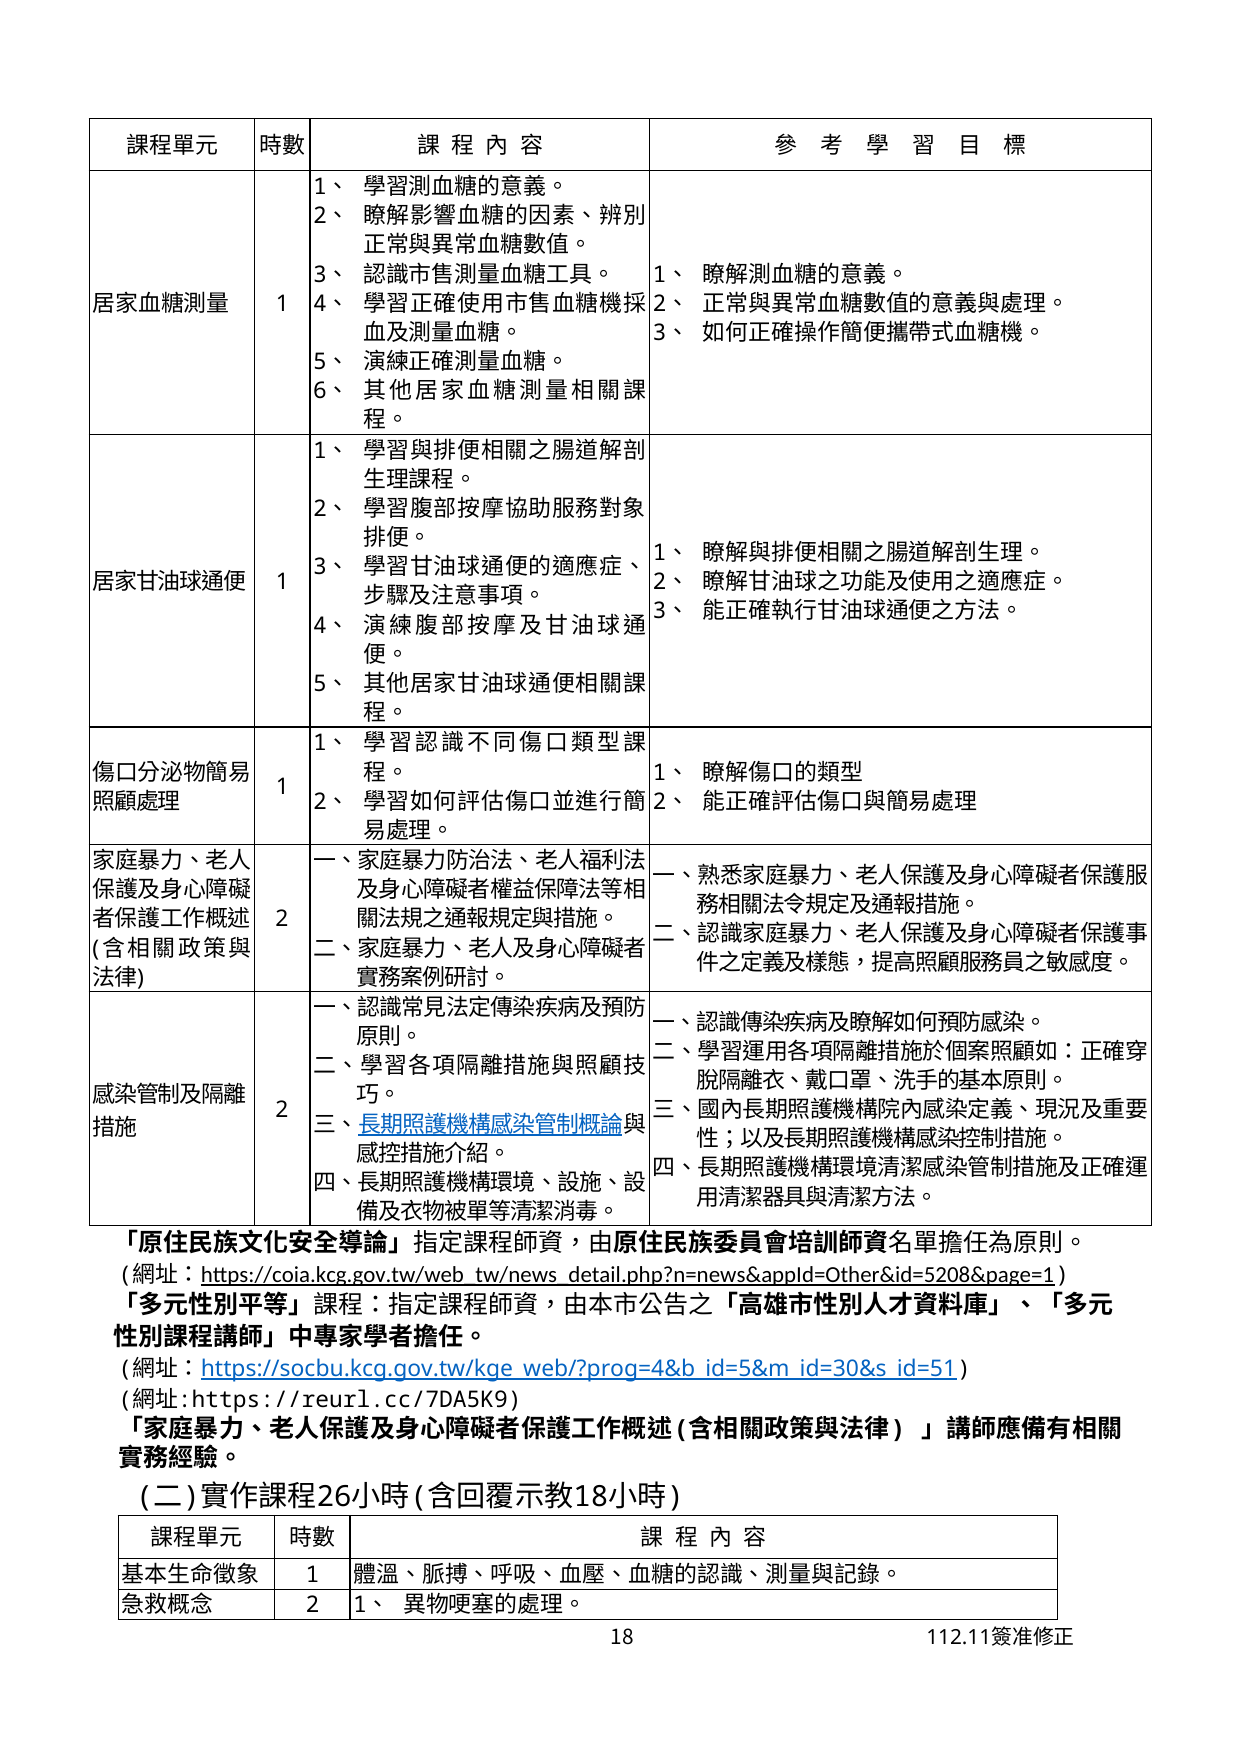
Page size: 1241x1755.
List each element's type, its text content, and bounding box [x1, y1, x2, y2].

table_header 時數 [255, 119, 309, 170]
table_cell 學習認識不同傷口類型課程。 學習如何評估傷口並進行簡易處理。 [311, 728, 649, 844]
table_cell 學習與排便相關之腸道解剖生理課程。 學習腹部按摩協助服務對象排便。 學習甘油球通便的適應症、步驟及注意事項。 演練腹部按摩及甘油球通便。 其他居家甘油球通便相關課程。 [311, 435, 649, 726]
text (網址：https://socbu.kcg.gov.tw/kge_web/?prog=4&b_id=5&m_id=30&s_id=51) [118, 1351, 1122, 1383]
table_cell 居家甘油球通便 [90, 435, 254, 726]
text (網址：https://coia.kcg.gov.tw/web_tw/news_detail.php?n=news&appId=Other&id=5208&page=1) [118, 1258, 1122, 1289]
text 「原住民族文化安全導論」指定課程師資，由原住民族委員會培訓師資名單擔任為原則。 [113, 1226, 1122, 1258]
table_header 課程單元 [119, 1516, 274, 1558]
table_cell 1 [255, 171, 309, 434]
table_cell 傷口分泌物簡易照顧處理 [90, 728, 254, 844]
text 「家庭暴力、老人保護及身心障礙者保護工作概述(含相關政策與法律) 」講師應備有相關實務經驗。 [118, 1414, 1122, 1472]
table_cell 瞭解測血糖的意義。 正常與異常血糖數值的意義與處理。 如何正確操作簡便攜帶式血糖機。 [650, 171, 1151, 434]
table_cell 一、認識常見法定傳染疾病及預防原則。 二、學習各項隔離措施與照顧技巧。 三、長期照護機構感染管制概論與感控措施介紹。 四、長期照護機構環境、設施、設備及衣物被單等清潔消毒。 [311, 992, 649, 1225]
table_header 課程單元 [90, 119, 254, 170]
table_header 時數 [275, 1516, 349, 1558]
table_cell 家庭暴力、老人保護及身心障礙者保護工作概述(含相關政策與法律) [90, 845, 254, 991]
table_cell 體溫、脈搏、呼吸、血壓、血糖的認識、測量與記錄。 [351, 1559, 1057, 1588]
table_cell 一、認識傳染疾病及瞭解如何預防感染。 二、學習運用各項隔離措施於個案照顧如：正確穿脫隔離衣、戴口罩、洗手的基本原則。 三、國內長期照護機構院內感染定義、現況及重要性；以及長期照護機構感染控制措施。 四、長期照護機構環境清潔感染管制措施及正確運用清潔器具與清潔方法。 [650, 992, 1151, 1225]
table_cell 居家血糖測量 [90, 171, 254, 434]
table_cell 1 [275, 1559, 349, 1588]
table_header 課 程 內 容 [351, 1516, 1057, 1558]
text (網址:https://reurl.cc/7DA5K9) [118, 1383, 1122, 1414]
table_cell 2 [255, 845, 309, 991]
table_header 課 程 內 容 [311, 119, 649, 170]
table_cell 1 [255, 728, 309, 844]
table_cell 感染管制及隔離措施 [90, 992, 254, 1225]
table_cell 瞭解與排便相關之腸道解剖生理。 瞭解甘油球之功能及使用之適應症。 能正確執行甘油球通便之方法。 [650, 435, 1151, 726]
table_cell 學習測血糖的意義。 瞭解影響血糖的因素、辨別正常與異常血糖數值。 認識市售測量血糖工具。 學習正確使用市售血糖機採血及測量血糖。 演練正確測量血糖。 其他居家血糖測量相關課程。 [311, 171, 649, 434]
table_cell 基本生命徵象 [119, 1559, 274, 1588]
table_cell 一、家庭暴力防治法、老人福利法及身心障礙者權益保障法等相關法規之通報規定與措施。 二、家庭暴力、老人及身心障礙者實務案例研討。 [311, 845, 649, 991]
table_header 參 考 學 習 目 標 [650, 119, 1151, 170]
table_cell 急救概念 [119, 1590, 274, 1619]
table_cell 2 [275, 1590, 349, 1619]
table_cell 瞭解傷口的類型 能正確評估傷口與簡易處理 [650, 728, 1151, 844]
table_cell 異物哽塞的處理。 心肺復甦術。 自動體外心臟電擊去顫器(AED)。 [351, 1590, 1057, 1619]
text (二)實作課程26小時(含回覆示教18小時) [118, 1472, 1122, 1515]
table_cell 一、熟悉家庭暴力、老人保護及身心障礙者保護服務相關法令規定及通報措施。 二、認識家庭暴力、老人保護及身心障礙者保護事件之定義及樣態，提高照顧服務員之敏感度。 [650, 845, 1151, 991]
text 「多元性別平等」課程：指定課程師資，由本市公告之「高雄市性別人才資料庫」、「多元性別課程講師」中專家學者擔任。 [113, 1289, 1122, 1351]
table_cell 2 [255, 992, 309, 1225]
table_cell 1 [255, 435, 309, 726]
